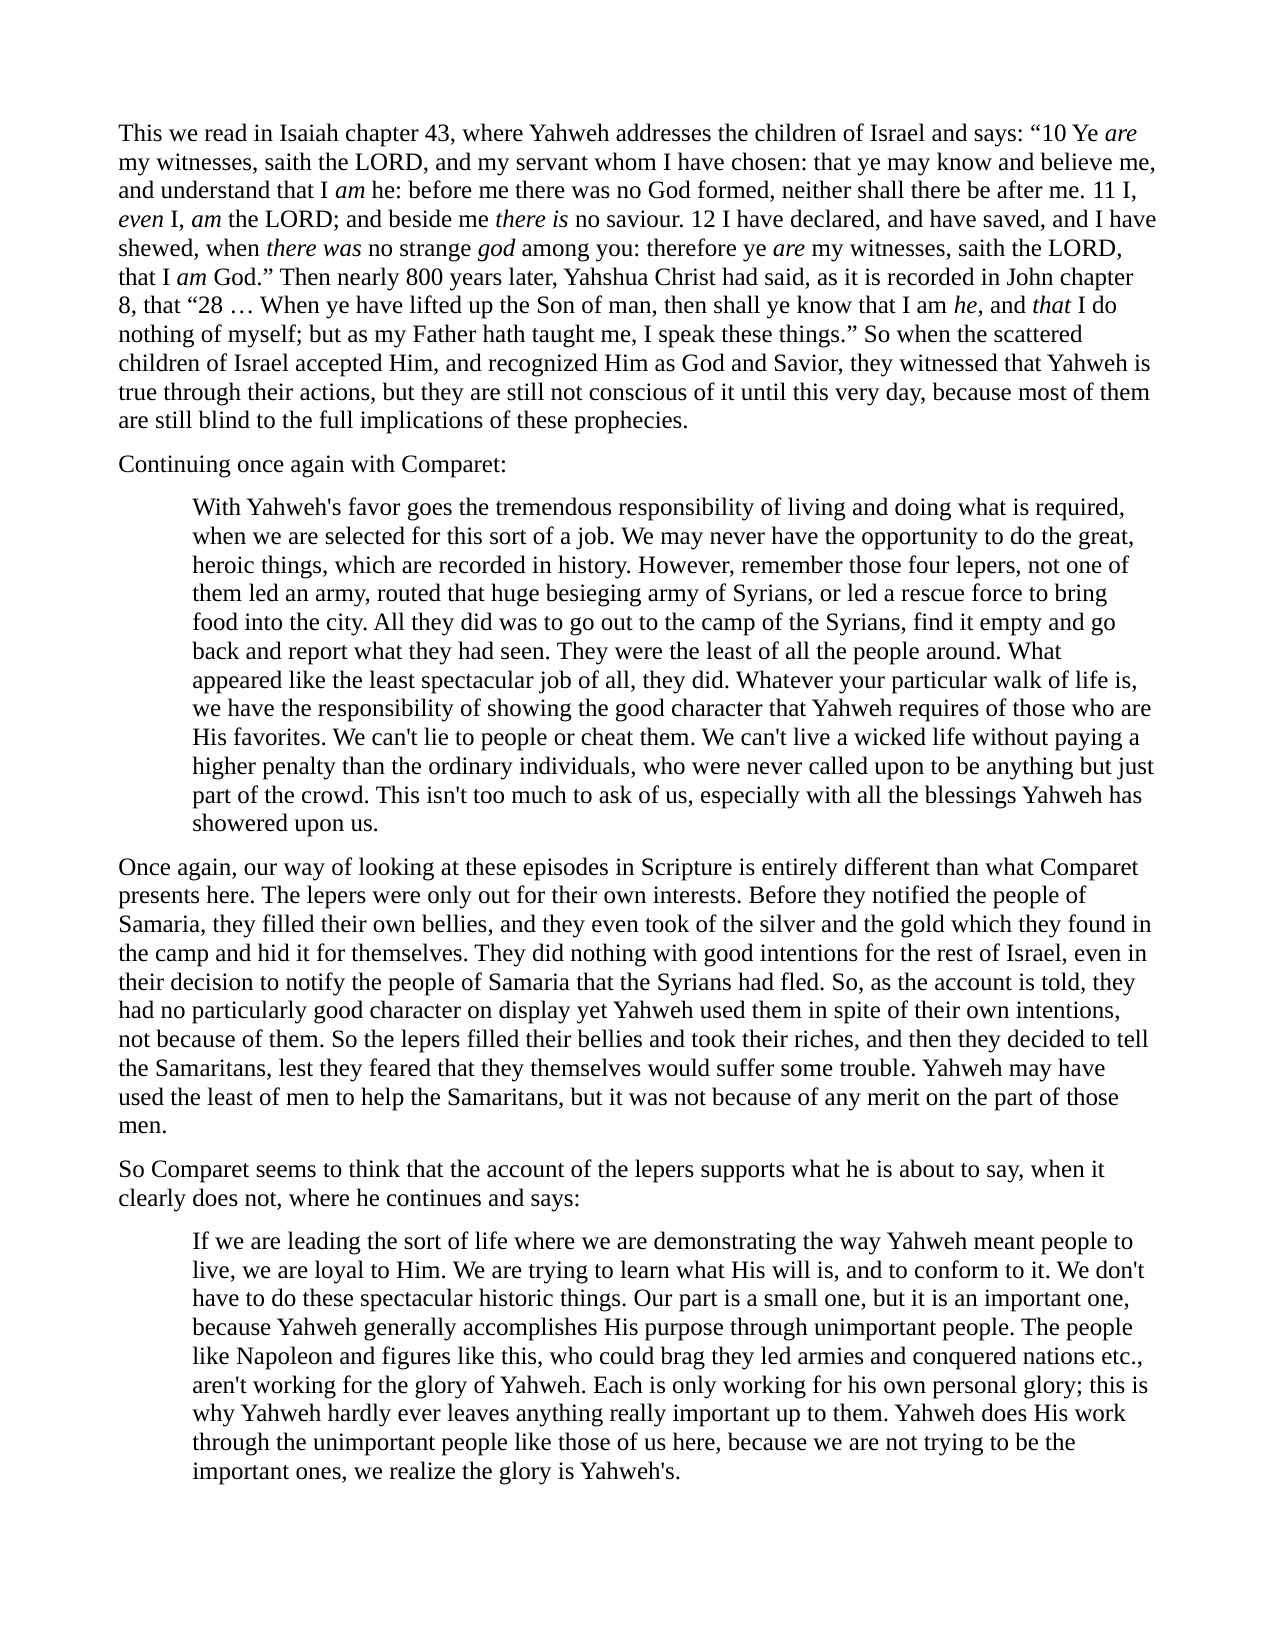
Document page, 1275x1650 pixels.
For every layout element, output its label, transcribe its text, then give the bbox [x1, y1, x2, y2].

text If we are leading the sort of life where we are demonstrating the way Yahweh meant people to live, we are loyal to Him. We are trying to learn what His will is, and to conform to it. We don't have to do these spectacular historic things. Our part is a small one, but it is an important one, because Yahweh generally accomplishes His purpose through unimportant people. The people like Napoleon and figures like this, who could brag they led armies and conquered nations etc., aren't working for the glory of Yahweh. Each is only working for his own personal glory; this is why Yahweh hardly ever leaves anything really important up to them. Yahweh does His work through the unimportant people like those of us here, because we are not trying to be the important ones, we realize the glory is Yahweh's. [192, 1226, 1157, 1485]
text So Comparet seems to think that the account of the lepers supports what he is about to say, when it clearly does not, where he continues and says: [118, 1154, 1157, 1211]
text With Yahweh's favor goes the tremendous responsibility of living and doing what is required, when we are selected for this sort of a job. We may never have the opportunity to do the great, heroic things, which are recorded in history. However, remember those four lepers, not one of them led an army, routed that huge besieging army of Syrians, or led a rescue force to bring food into the city. All they did was to go out to the camp of the Syrians, find it empty and go back and report what they had seen. They were the least of all the people around. What appeared like the least spectacular job of all, they did. Whatever your particular walk of life is, we have the responsibility of showing the good character that Yahweh requires of those who are His favorites. We can't lie to people or cheat them. We can't live a wicked life without paying a higher penalty than the ordinary individuals, who were never called upon to be anything but just part of the crowd. This isn't too much to ask of us, especially with all the blessings Yahweh has showered upon us. [192, 492, 1157, 837]
text This we read in Isaiah chapter 43, where Yahweh addresses the children of Israel and says: “10 Ye are my witnesses, saith the LORD, and my servant whom I have chosen: that ye may know and believe me, and understand that I am he: before me there was no God formed, neither shall there be after me. 11 I, even I, am the LORD; and beside me there is no saviour. 12 I have declared, and have saved, and I have shewed, when there was no strange god among you: therefore ye are my witnesses, saith the LORD, that I am God.” Then nearly 800 years later, Yahshua Christ had said, as it is recorded in John chapter 8, that “28 … When ye have lifted up the Son of man, then shall ye know that I am he, and that I do nothing of myself; but as my Father hath taught me, I speak these things.” So when the scattered children of Israel accepted Him, and recognized Him as God and Savior, they witnessed that Yahweh is true through their actions, but they are still not conscious of it until this very day, because most of them are still blind to the full implications of these prophecies. [118, 118, 1157, 434]
text Once again, our way of looking at these episodes in Scripture is entirely different than what Comparet presents here. The lepers were only out for their own interests. Before they notified the people of Samaria, they filled their own bellies, and they even took of the silver and the gold which they found in the camp and hid it for themselves. They did nothing with good intentions for the rest of Israel, even in their decision to notify the people of Samaria that the Syrians had fled. So, as the account is told, they had no particularly good character on display yet Yahweh used them in spite of their own intentions, not because of them. So the lepers filled their bellies and took their riches, and then they decided to tell the Samaritans, lest they feared that they themselves would suffer some trouble. Yahweh may have used the least of men to help the Samaritans, but it was not because of any merit on the part of those men. [118, 852, 1157, 1139]
text Continuing once again with Comparet: [118, 449, 1157, 478]
